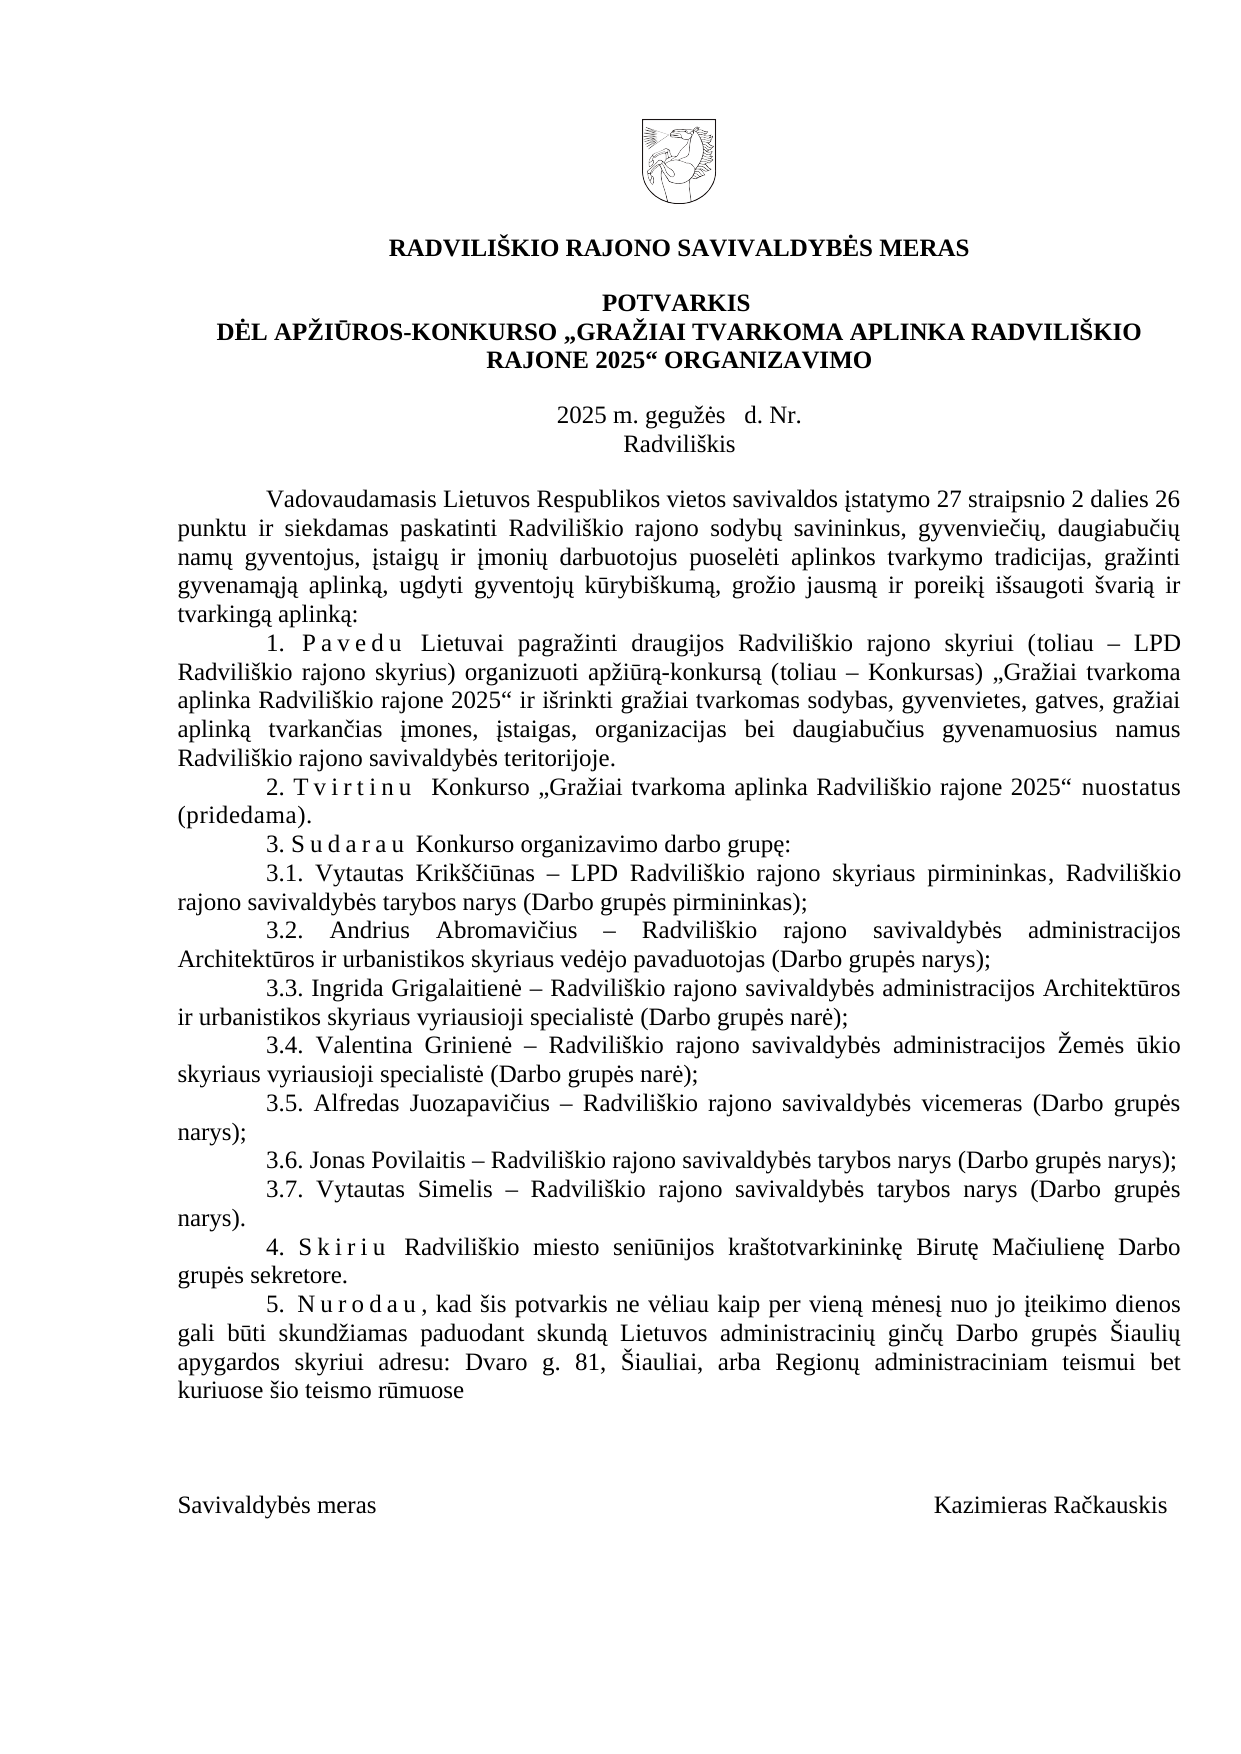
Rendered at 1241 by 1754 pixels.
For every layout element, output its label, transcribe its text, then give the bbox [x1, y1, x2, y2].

text Radviliškis [177, 429, 1181, 458]
text 4. Skiriu Radviliškio miesto seniūnijos kraštotvarkininkę Birutę Mačiulienę Darbo grupės sekretore. [177, 1232, 1181, 1289]
text POTVARKIS [177, 288, 1181, 317]
text 2025 m. gegužės d. Nr. [177, 401, 1181, 429]
text 1. Pavedu Lietuvai pagražinti draugijos Radviliškio rajono skyriui (toliau – LPD Radviliškio rajono skyrius) organizuoti apžiūrą-konkursą (toliau – Konkursas) „Gražiai tvarkoma aplinka Radviliškio rajone 2025“ ir išrinkti gražiai tvarkomas sodybas, gyvenvietes, gatves, gražiai aplinką tvarkančias įmones, įstaigas, organizacijas bei daugiabučius gyvenamuosius namus Radviliškio rajono savivaldybės teritorijoje. [177, 628, 1181, 772]
text RADVILIŠKIO RAJONO SAVIVALDYBĖS MERAS [177, 233, 1181, 262]
text 3.1. Vytautas Krikščiūnas – LPD Radviliškio rajono skyriaus pirmininkas, Radviliškio rajono savivaldybės tarybos narys (Darbo grupės pirmininkas); [177, 858, 1181, 916]
text 3. Sudarau Konkurso organizavimo darbo grupę: [177, 829, 1181, 858]
text Vadovaudamasis Lietuvos Respublikos vietos savivaldos įstatymo 27 straipsnio 2 dalies 26 punktu ir siekdamas paskatinti Radviliškio rajono sodybų savininkus, gyvenviečių, daugiabučių namų gyventojus, įstaigų ir įmonių darbuotojus puoselėti aplinkos tvarkymo tradicijas, gražinti gyvenamąją aplinką, ugdyti gyventojų kūrybiškumą, grožio jausmą ir poreikį išsaugoti švarią ir tvarkingą aplinką: [177, 484, 1181, 628]
text 2. Tvirtinu Konkurso „Gražiai tvarkoma aplinka Radviliškio rajone 2025“ nuostatus (pridedama). [177, 772, 1181, 829]
text 3.3. Ingrida Grigalaitienė – Radviliškio rajono savivaldybės administracijos Architektūros ir urbanistikos skyriaus vyriausioji specialistė (Darbo grupės narė); [177, 973, 1181, 1031]
text 3.2. Andrius Abromavičius – Radviliškio rajono savivaldybės administracijos Architektūros ir urbanistikos skyriaus vedėjo pavaduotojas (Darbo grupės narys); [177, 916, 1181, 973]
text 3.5. Alfredas Juozapavičius – Radviliškio rajono savivaldybės vicemeras (Darbo grupės narys); [177, 1088, 1181, 1146]
table_header DĖL APŽIŪROS-KONKURSO „GRAŽIAI TVARKOMA APLINKA RADVILIŠKIO RAJONE 2025“ ORGANIZAVIMO [177, 317, 1181, 374]
text Savivaldybės meras Kazimieras Račkauskis [177, 1491, 1181, 1519]
text 3.4. Valentina Grinienė – Radviliškio rajono savivaldybės administracijos Žemės ūkio skyriaus vyriausioji specialistė (Darbo grupės narė); [177, 1031, 1181, 1088]
text 3.7. Vytautas Simelis – Radviliškio rajono savivaldybės tarybos narys (Darbo grupės narys). [177, 1174, 1181, 1232]
text 3.6. Jonas Povilaitis – Radviliškio rajono savivaldybės tarybos narys (Darbo grupės narys); [177, 1146, 1181, 1174]
text 5. Nurodau, kad šis potvarkis ne vėliau kaip per vieną mėnesį nuo jo įteikimo dienos gali būti skundžiamas paduodant skundą Lietuvos administracinių ginčų Darbo grupės Šiaulių apygardos skyriui adresu: Dvaro g. 81, Šiauliai, arba Regionų administraciniam teismui bet kuriuose šio teismo rūmuose [177, 1289, 1181, 1404]
